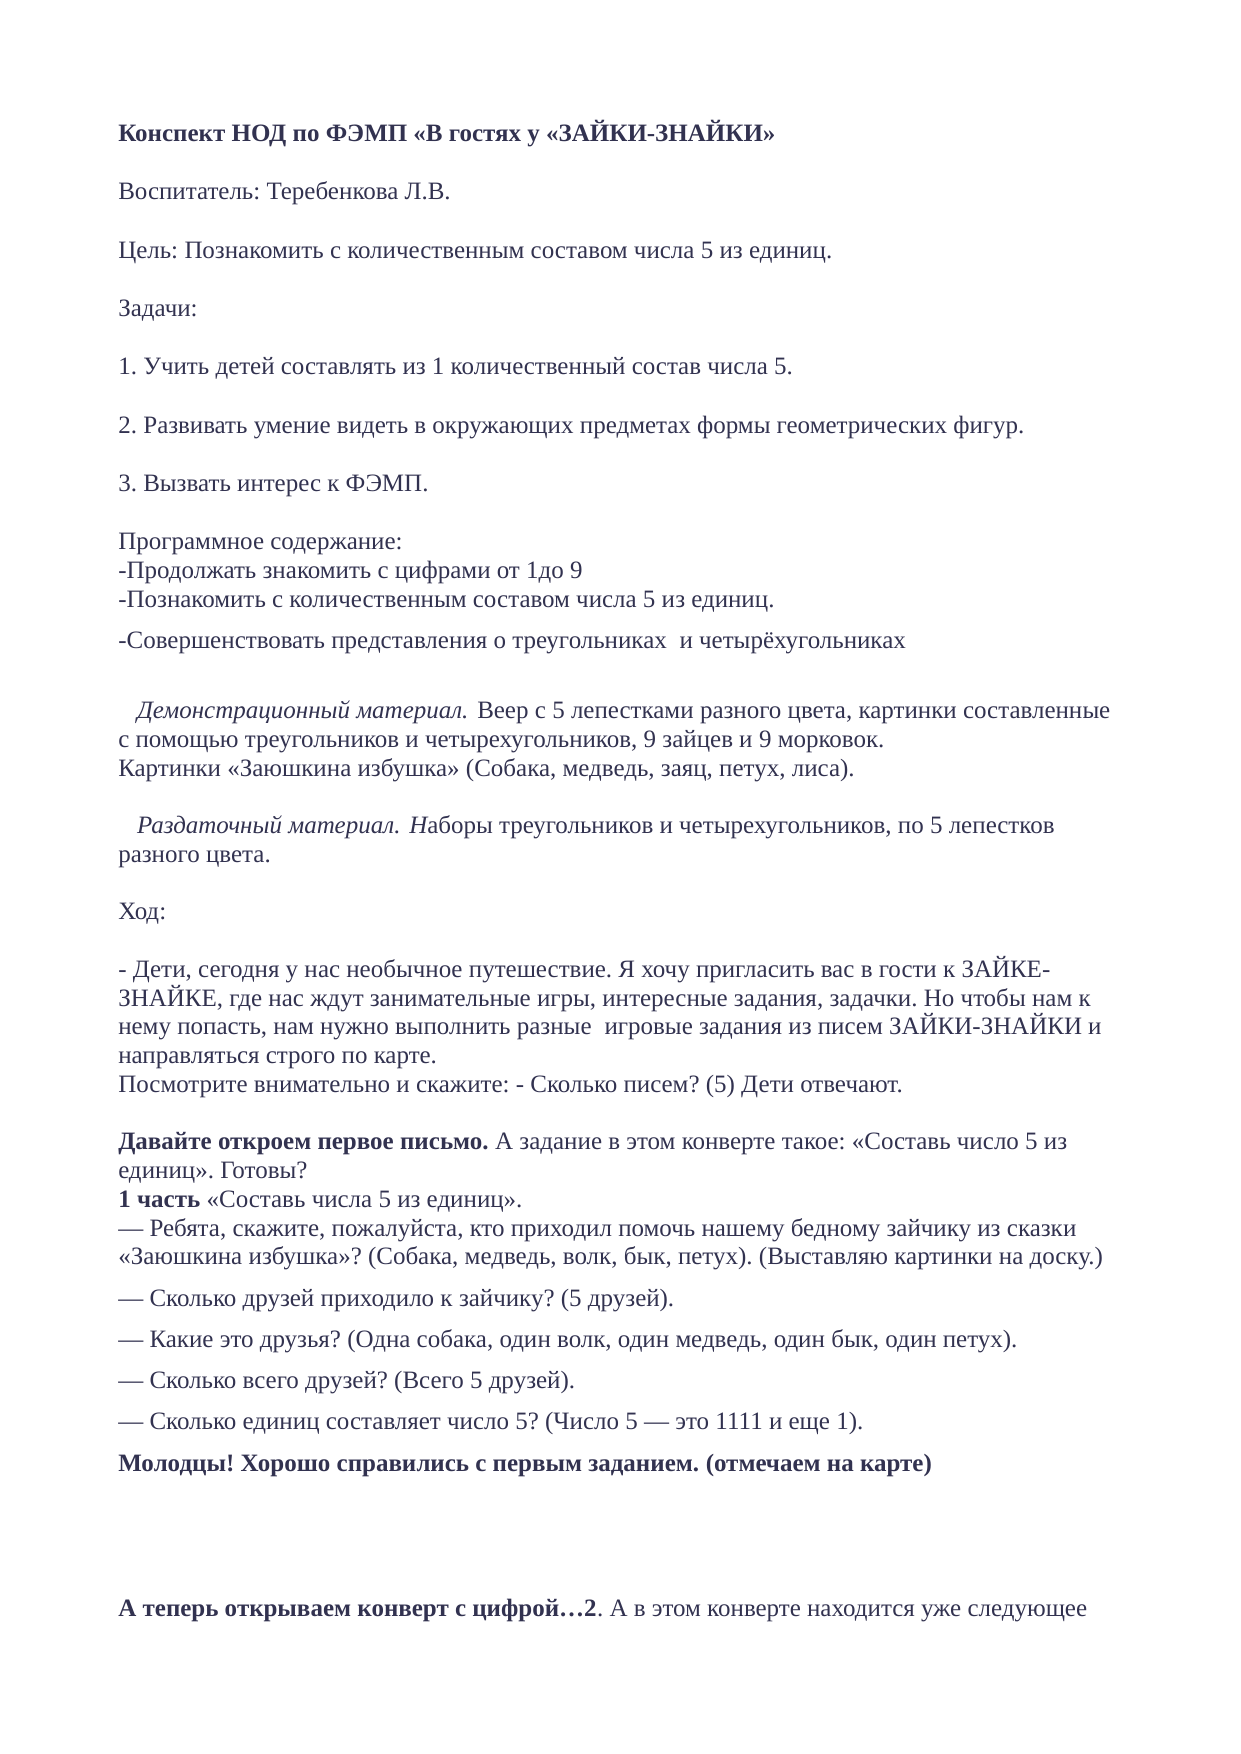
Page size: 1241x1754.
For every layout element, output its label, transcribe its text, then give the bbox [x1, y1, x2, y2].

text — Сколько всего друзей? (Всего 5 друзей). [118, 1365, 1122, 1394]
text Воспитатель: Теребенкова Л.В. [118, 176, 1122, 205]
text -Совершенствовать представления о треугольниках и четырёхугольниках [118, 625, 1122, 654]
text 1 часть «Составь числа 5 из единиц». [118, 1184, 1122, 1213]
text Молодцы! Хорошо справились с первым заданием. (отмечаем на карте) [118, 1448, 1122, 1476]
text Конспект НОД по ФЭМП «В гостях у «ЗАЙКИ-ЗНАЙКИ» [118, 118, 1122, 147]
text Раздаточный материал. Наборы треугольников и четырехугольников, по 5 лепестков разного цвета. [118, 810, 1122, 868]
text Задачи: [118, 293, 1122, 322]
text — Какие это друзья? (Одна собака, один волк, один медведь, один бык, один петух). [118, 1324, 1122, 1353]
text Цель: Познакомить с количественным составом числа 5 из единиц. [118, 235, 1122, 263]
text — Ребята, скажите, пожалуйста, кто приходил помочь нашему бедному зайчику из сказки «Заюшкина избушка»? (Собака, медведь, волк, бык, петух). (Выставляю картинки на доску.) [118, 1213, 1122, 1270]
text Посмотрите внимательно и скажите: - Сколько писем? (5) Дети отвечают. Давайте откроем первое письмо. А задание в этом конверте такое: «Составь число 5 из единиц». Готовы? [118, 1069, 1122, 1184]
text — Сколько друзей приходило к зайчику? (5 друзей). [118, 1283, 1122, 1311]
text Демонстрационный материал. Веер с 5 лепестками разного цвета, картинки составленные с помощью треугольников и четырехугольников, 9 зайцев и 9 морковок. [118, 695, 1122, 753]
text Программное содержание: -Продолжать знакомить с цифрами от 1до 9 -Познакомить с количественным составом числа 5 из единиц. [118, 526, 1122, 613]
text 2. Развивать умение видеть в окружающих предметах формы геометрических фигур. [118, 410, 1122, 438]
text 1. Учить детей составлять из 1 количественный состав числа 5. [118, 351, 1122, 380]
text — Сколько единиц составляет число 5? (Число 5 — это 1111 и еще 1). [118, 1406, 1122, 1435]
text А теперь открываем конверт с цифрой…2. А в этом конверте находится уже следующее [118, 1593, 1122, 1622]
text 3. Вызвать интерес к ФЭМП. [118, 468, 1122, 497]
text Ход: - Дети, сегодня у нас необычное путешествие. Я хочу пригласить вас в гости к ЗАЙКЕ-ЗНАЙКЕ, где нас ждут занимательные игры, интересные задания, задачки. Но чтобы нам к нему попасть, нам нужно выполнить разные игровые задания из писем ЗАЙКИ-ЗНАЙКИ и направляться строго по карте. [118, 868, 1122, 1069]
text Картинки «Заюшкина избушка» (Собака, медведь, заяц, петух, лиса). [118, 753, 1122, 781]
